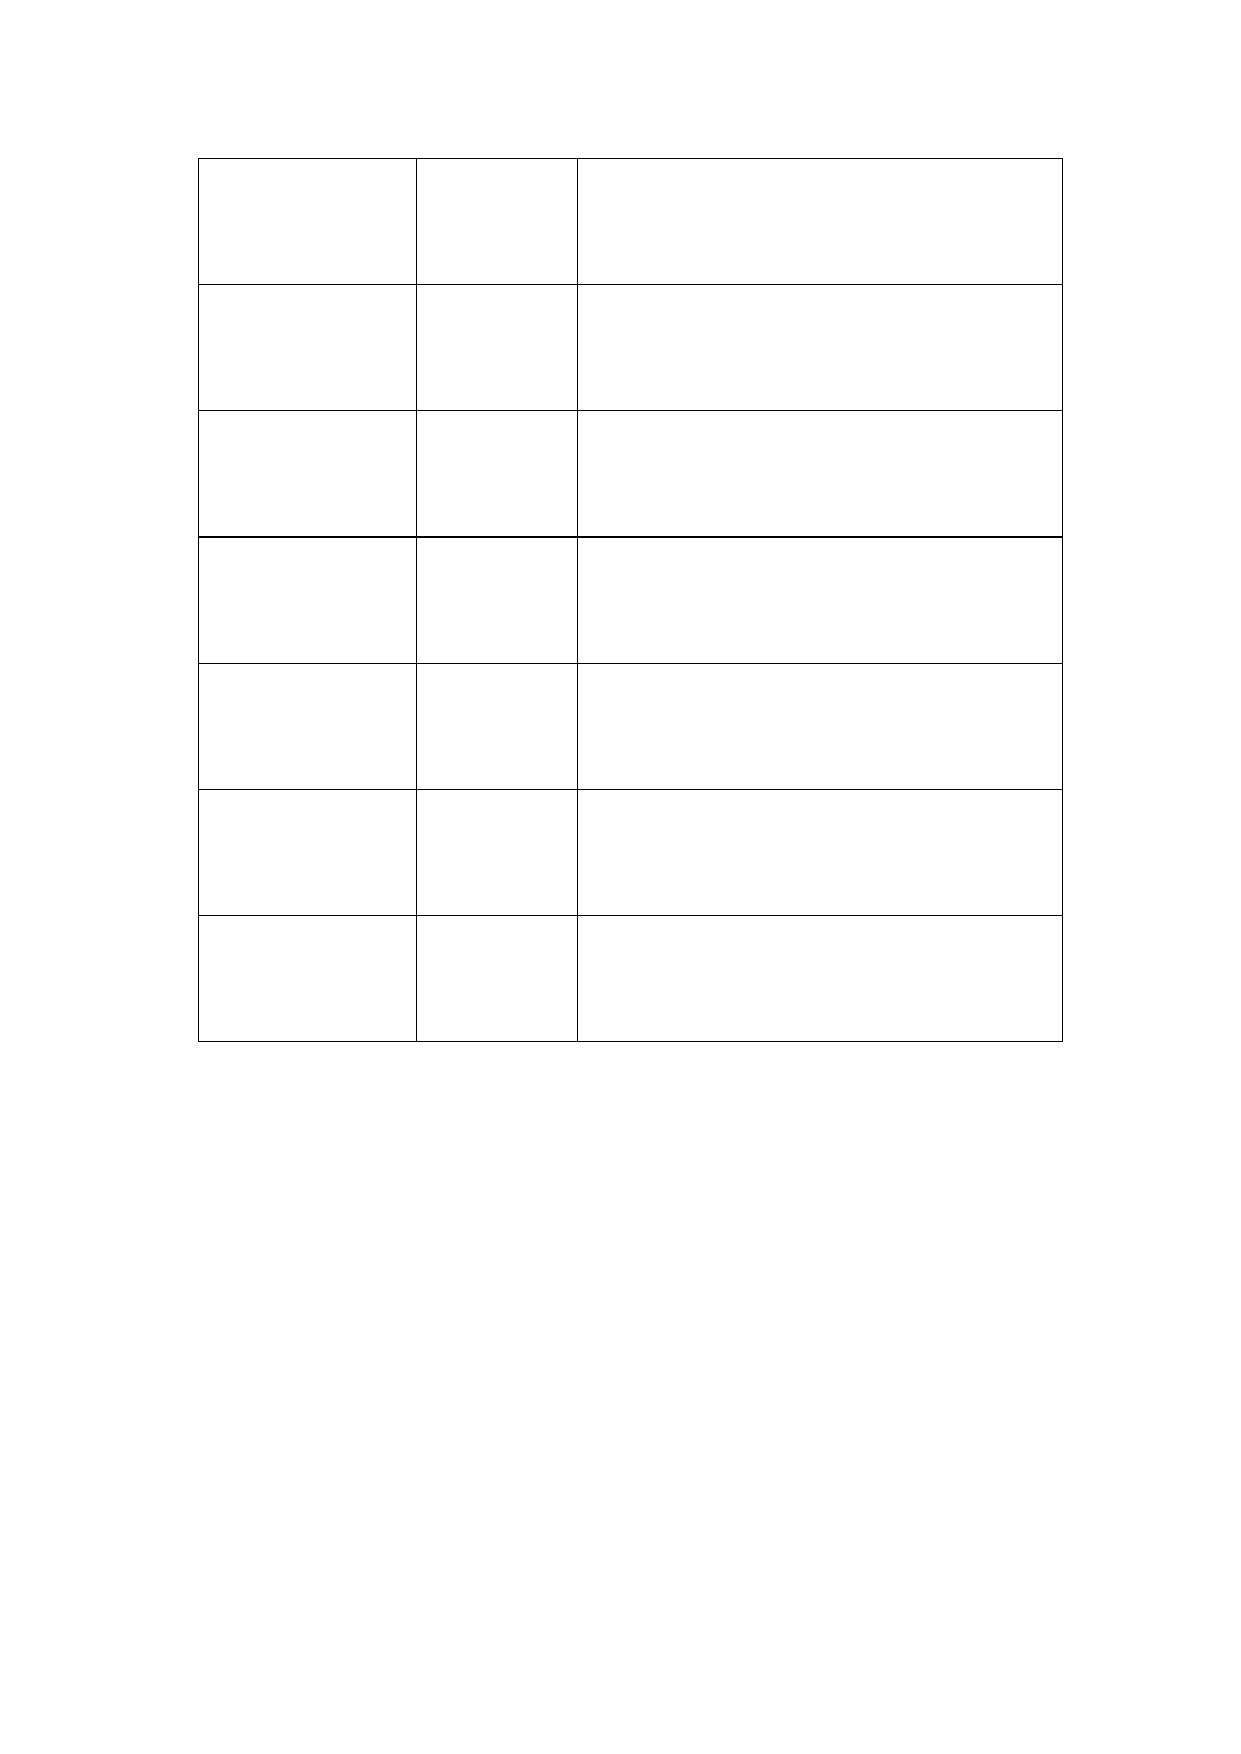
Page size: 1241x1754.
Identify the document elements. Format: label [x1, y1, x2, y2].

table_cell [417, 285, 577, 410]
table_cell [417, 538, 577, 662]
table_cell [199, 790, 416, 914]
table_cell [417, 790, 577, 914]
table_cell [199, 285, 416, 410]
table_cell [578, 285, 1062, 410]
table_cell [199, 916, 416, 1041]
table_cell [578, 159, 1062, 284]
table_cell [417, 159, 577, 284]
table_cell [199, 411, 416, 536]
table_cell [578, 411, 1062, 536]
table_cell [199, 159, 416, 284]
table_cell [578, 538, 1062, 662]
table_cell [199, 538, 416, 662]
table_cell [578, 916, 1062, 1041]
table_cell [417, 411, 577, 536]
table_cell [417, 664, 577, 788]
table_cell [417, 916, 577, 1041]
table_cell [578, 664, 1062, 788]
table_cell [199, 664, 416, 788]
table_cell [578, 790, 1062, 914]
